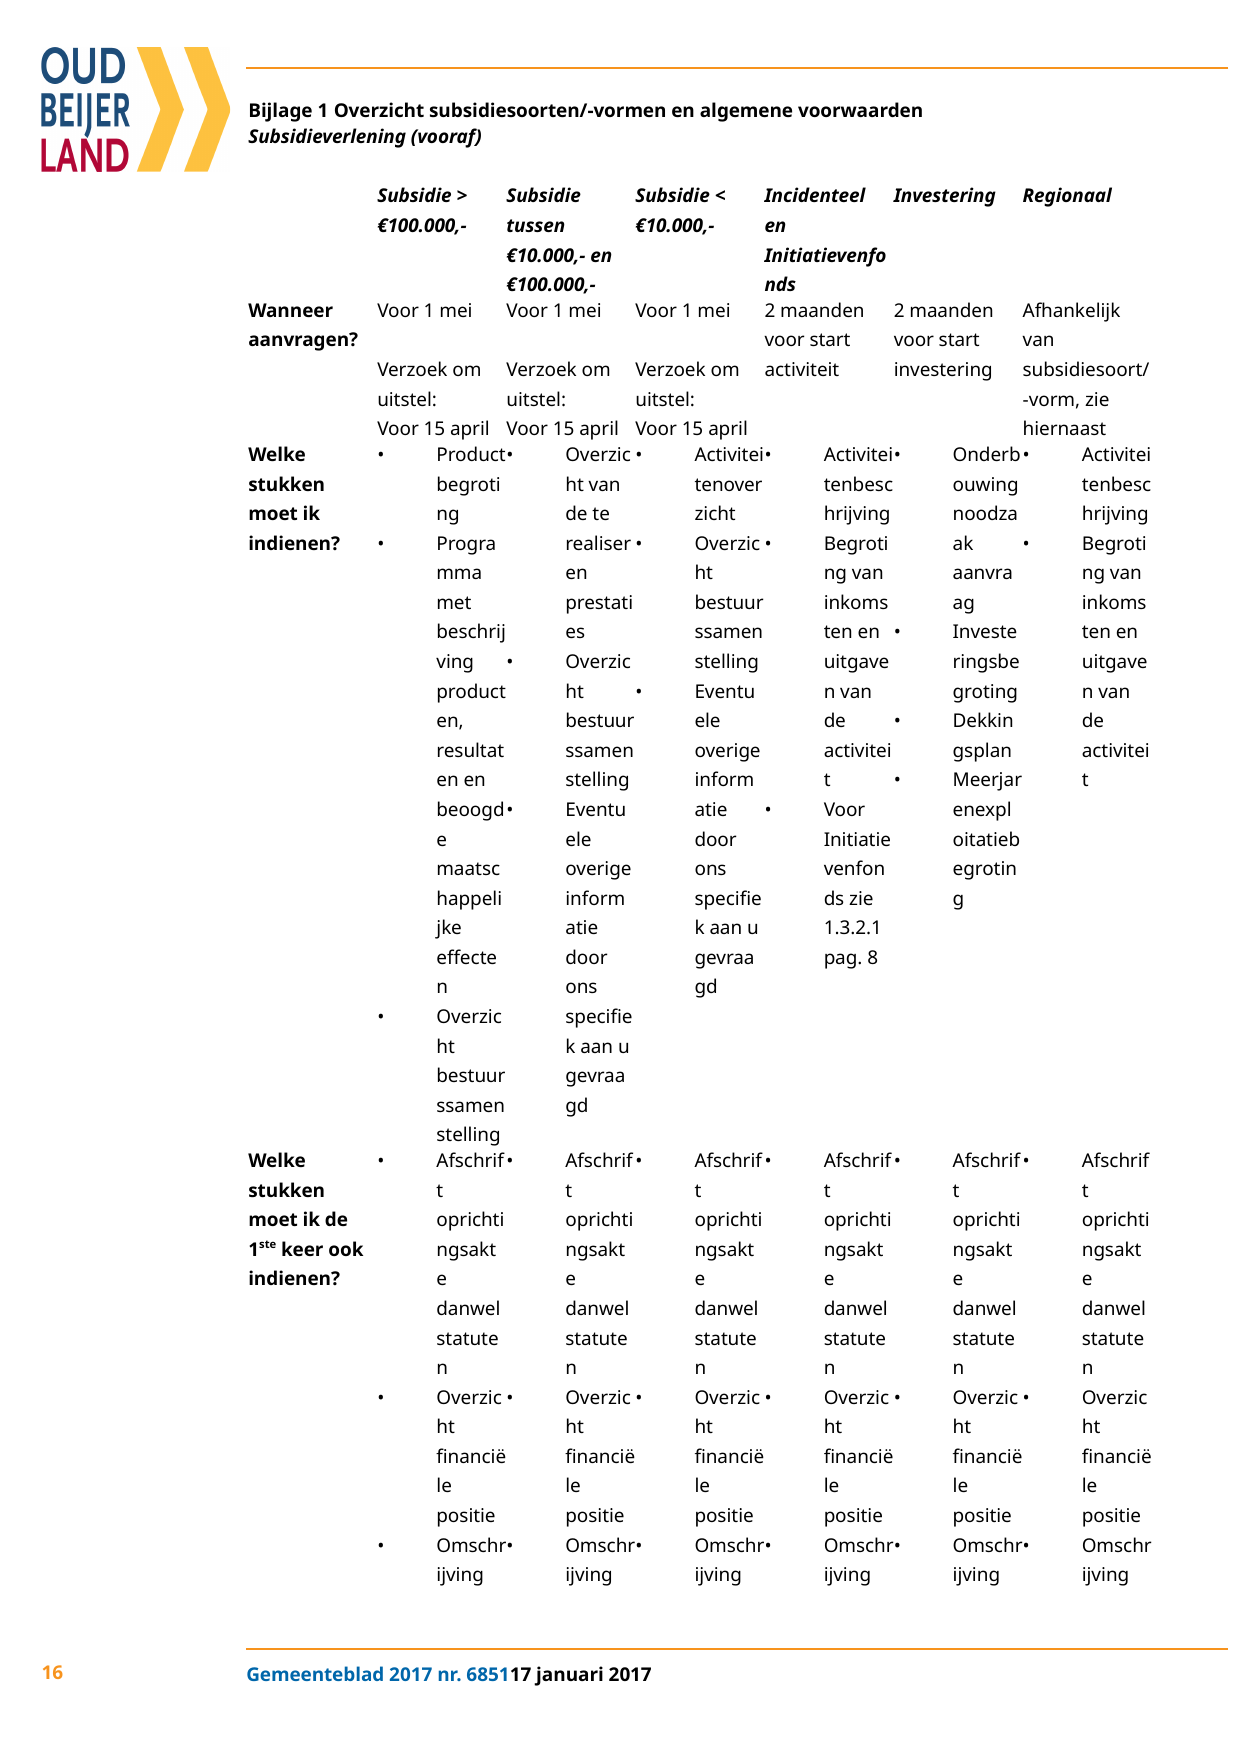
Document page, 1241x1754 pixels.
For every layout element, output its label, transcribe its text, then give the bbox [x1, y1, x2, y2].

text Bijlage 1 Overzicht subsidiesoorten/-vormen en algemene voorwaarden [248, 95, 1152, 123]
table_cell Productbegroting Programma met beschrijving producten, resultaten en beoogde maatschappelijke effecten Overzicht bestuurssamenstelling [377, 441, 506, 1147]
table_header Incidenteel en Initiatievenfonds [764, 183, 893, 297]
table_cell Voor 1 mei Verzoek om uitstel: Voor 15 april [377, 297, 506, 441]
table_header Subsidie tussen €10.000,- en €100.000,- [506, 183, 635, 297]
table_header Subsidie > €100.000,- [377, 183, 506, 297]
table_header Regionaal [1023, 183, 1152, 297]
table_cell 2 maanden voor start investering [894, 297, 1022, 441]
table_header Investering [894, 183, 1022, 297]
table_header Subsidie < €10.000,- [635, 183, 764, 297]
table_cell Afschrift oprichtingsakte danwel statuten Overzicht financiële positie Omschrijving [506, 1147, 635, 1587]
table_cell Overzicht van de te realiseren prestaties Overzicht bestuurssamenstelling Eventuele overige informatie door ons specifiek aan u gevraagd [506, 441, 635, 1147]
table_cell Afschrift oprichtingsakte danwel statuten Overzicht financiële positie Omschrijving [1023, 1147, 1152, 1587]
table_cell Afschrift oprichtingsakte danwel statuten Overzicht financiële positie Omschrijving [635, 1147, 764, 1587]
table_cell Voor 1 mei Verzoek om uitstel: Voor 15 april [635, 297, 764, 441]
table_cell Welke stukken moet ik de 1ste keer ook indienen? [248, 1147, 377, 1587]
table_cell Activiteitenoverzicht Overzicht bestuurssamenstelling Eventuele overige informatie door ons specifiek aan u gevraagd [635, 441, 764, 1147]
table_header [248, 183, 377, 297]
table_cell Voor 1 mei Verzoek om uitstel: Voor 15 april [506, 297, 635, 441]
table_cell Afschrift oprichtingsakte danwel statuten Overzicht financiële positie Omschrijving [764, 1147, 893, 1587]
table_cell Afschrift oprichtingsakte danwel statuten Overzicht financiële positie Omschrijving activiteit [377, 1147, 506, 1587]
table_cell 2 maanden voor start activiteit [764, 297, 893, 441]
text Subsidieverlening (vooraf) [248, 123, 1152, 149]
table_cell Afschrift oprichtingsakte danwel statuten Overzicht financiële positie Omschrijving [894, 1147, 1022, 1587]
table_cell Wanneer aanvragen? [248, 297, 377, 441]
table_cell Welke stukken moet ik indienen? [248, 441, 377, 1147]
picture [41, 47, 231, 172]
table_cell Afhankelijk van subsidiesoort/-vorm, zie hiernaast [1023, 297, 1152, 441]
table_cell Activiteitenbeschrijving Begroting van inkomsten en uitgaven van de activiteit [1023, 441, 1152, 1147]
table_cell Activiteitenbeschrijving Begroting van inkomsten en uitgaven van de activiteit Voor Initiatievenfonds zie 1.3.2.1 pag. 8 [764, 441, 893, 1147]
table_cell Onderbouwing noodzaak aanvraag Investeringsbegroting Dekkingsplan Meerjarenexploitatiebegroting [894, 441, 1022, 1147]
